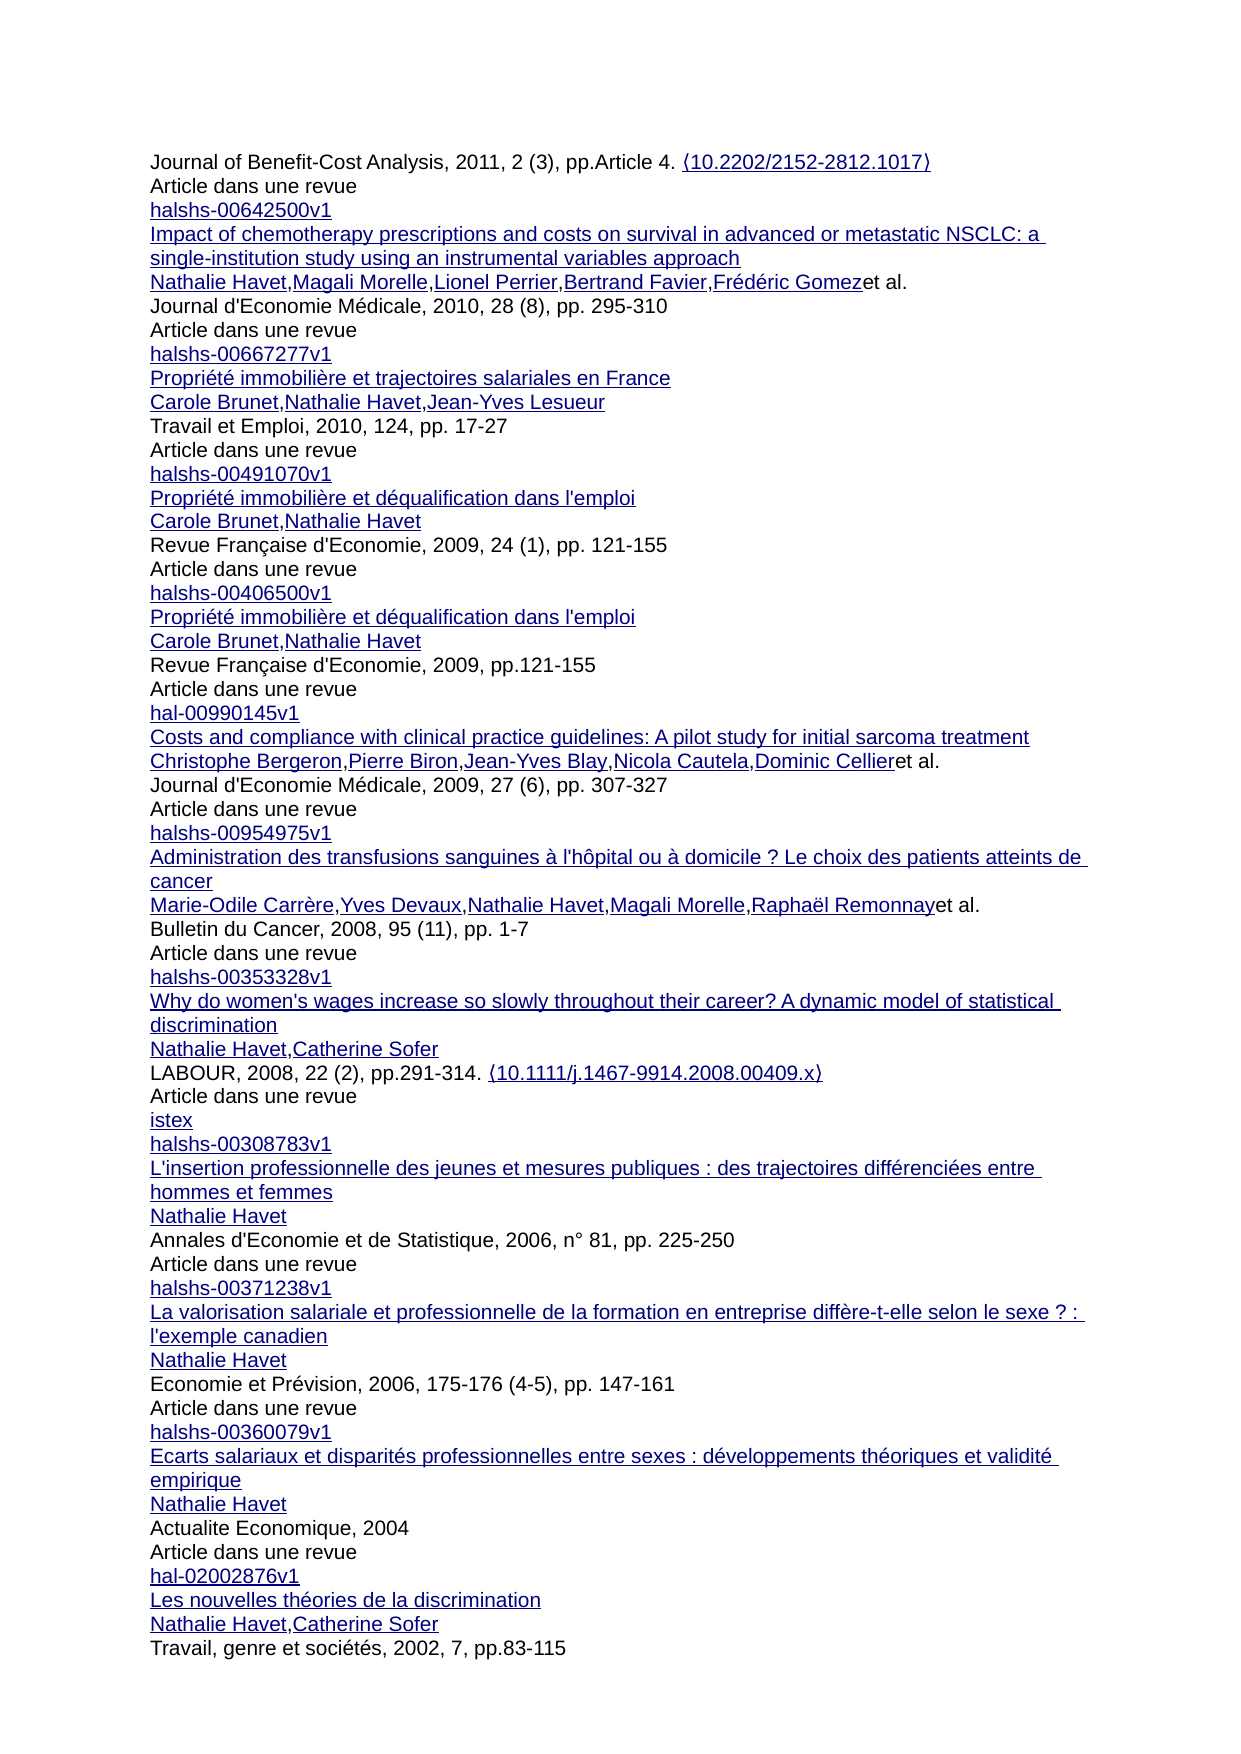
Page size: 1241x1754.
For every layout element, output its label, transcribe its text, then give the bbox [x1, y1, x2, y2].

table_cell Propriété immobilière et déqualification dans l'emploi Carole Brunet,Nathalie Havet Revue Française d'Economie, 2009, pp.121-155 Article dans une revue hal-00990145v1 [150, 605, 1090, 725]
table_cell Propriété immobilière et trajectoires salariales en France Carole Brunet,Nathalie Havet,Jean-Yves Lesueur Travail et Emploi, 2010, 124, pp. 17-27 Article dans une revue halshs-00491070v1 [150, 366, 1090, 485]
table_cell Journal of Benefit-Cost Analysis, 2011, 2 (3), pp.Article 4. ⟨10.2202/2152-2812.1017⟩ Article dans une revue halshs-00642500v1 [150, 150, 1090, 222]
table_cell Propriété immobilière et déqualification dans l'emploi Carole Brunet,Nathalie Havet Revue Française d'Economie, 2009, 24 (1), pp. 121-155 Article dans une revue halshs-00406500v1 [150, 485, 1090, 605]
table_cell Administration des transfusions sanguines à l'hôpital ou à domicile ? Le choix des patients atteints de cancer Marie-Odile Carrère,Yves Devaux,Nathalie Havet,Magali Morelle,Raphaël Remonnayet al. Bulletin du Cancer, 2008, 95 (11), pp. 1-7 Article dans une revue halshs-00353328v1 [150, 845, 1090, 988]
table_cell Costs and compliance with clinical practice guidelines: A pilot study for initial sarcoma treatment Christophe Bergeron,Pierre Biron,Jean-Yves Blay,Nicola Cautela,Dominic Cellieret al. Journal d'Economie Médicale, 2009, 27 (6), pp. 307-327 Article dans une revue halshs-00954975v1 [150, 725, 1090, 845]
table_cell Why do women's wages increase so slowly throughout their career? A dynamic model of statistical discrimination Nathalie Havet,Catherine Sofer LABOUR, 2008, 22 (2), pp.291-314. ⟨10.1111/j.1467-9914.2008.00409.x⟩ Article dans une revue istex halshs-00308783v1 [150, 989, 1090, 1156]
table_cell Impact of chemotherapy prescriptions and costs on survival in advanced or metastatic NSCLC: a single-institution study using an instrumental variables approach Nathalie Havet,Magali Morelle,Lionel Perrier,Bertrand Favier,Frédéric Gomezet al. Journal d'Economie Médicale, 2010, 28 (8), pp. 295-310 Article dans une revue halshs-00667277v1 [150, 222, 1090, 366]
table_cell L'insertion professionnelle des jeunes et mesures publiques : des trajectoires différenciées entre hommes et femmes Nathalie Havet Annales d'Economie et de Statistique, 2006, n° 81, pp. 225-250 Article dans une revue halshs-00371238v1 [150, 1156, 1090, 1300]
table_cell Ecarts salariaux et disparités professionnelles entre sexes : développements théoriques et validité empirique Nathalie Havet Actualite Economique, 2004 Article dans une revue hal-02002876v1 [150, 1444, 1090, 1587]
table_cell Les nouvelles théories de la discrimination Nathalie Havet,Catherine Sofer Travail, genre et sociétés, 2002, 7, pp.83-115 [150, 1588, 1090, 1659]
table_cell La valorisation salariale et professionnelle de la formation en entreprise diffère-t-elle selon le sexe ? : l'exemple canadien Nathalie Havet Economie et Prévision, 2006, 175-176 (4-5), pp. 147-161 Article dans une revue halshs-00360079v1 [150, 1300, 1090, 1444]
